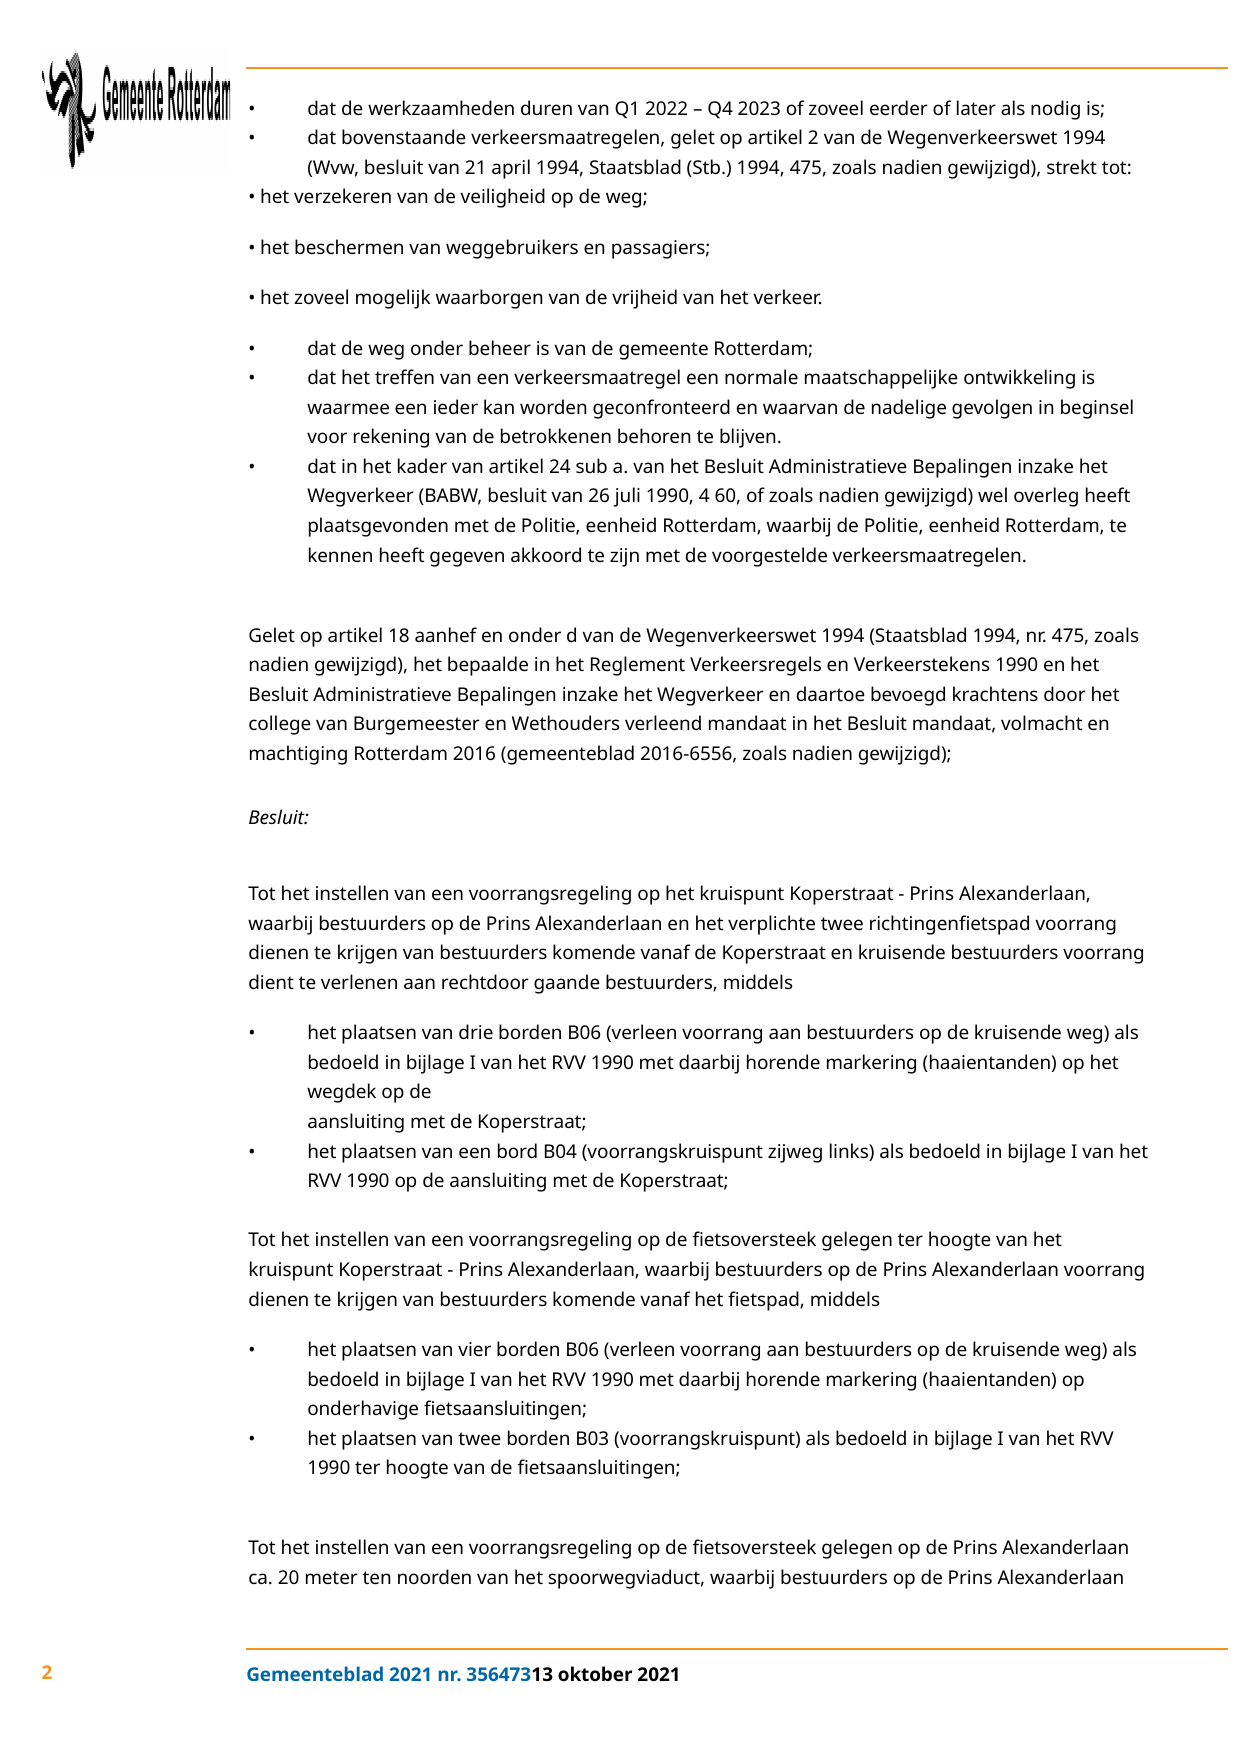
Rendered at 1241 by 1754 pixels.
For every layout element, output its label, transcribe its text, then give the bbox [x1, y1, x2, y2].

list dat in het kader van artikel 24 sub a. van het Besluit Administratieve Bepalingen inzake het Wegverkeer (BABW, besluit van 26 juli 1990, 4 60, of zoals nadien gewijzigd) wel overleg heeft plaatsgevonden met de Politie, eenheid Rotterdam, waarbij de Politie, eenheid Rotterdam, te kennen heeft gegeven akkoord te zijn met de voorgestelde verkeersmaatregelen. [248, 453, 1152, 568]
list bedoeld in bijlage I van het RVV 1990 met daarbij horende markering (haaientanden) op onderhavige fietsaansluitingen; [248, 1366, 1152, 1421]
text Besluit: [248, 804, 1152, 830]
text Tot het instellen van een voorrangsregeling op de fietsoversteek gelegen op de Prins Alexanderlaan ca. 20 meter ten noorden van het spoorwegviaduct, waarbij bestuurders op de Prins Alexanderlaan [248, 1534, 1152, 1590]
list het plaatsen van een bord B04 (voorrangskruispunt zijweg links) als bedoeld in bijlage I van het RVV 1990 op de aansluiting met de Koperstraat; [248, 1138, 1152, 1193]
list het plaatsen van twee borden B03 (voorrangskruispunt) als bedoeld in bijlage I van het RVV 1990 ter hoogte van de fietsaansluitingen; [248, 1425, 1152, 1480]
list het plaatsen van drie borden B06 (verleen voorrang aan bestuurders op de kruisende weg) als [248, 1019, 1152, 1045]
list bedoeld in bijlage I van het RVV 1990 met daarbij horende markering (haaientanden) op het wegdek op de [248, 1049, 1152, 1104]
text Tot het instellen van een voorrangsregeling op het kruispunt Koperstraat - Prins Alexanderlaan, waarbij bestuurders op de Prins Alexanderlaan en het verplichte twee richtingenfietspad voorrang dienen te krijgen van bestuurders komende vanaf de Koperstraat en kruisende bestuurders voorrang dient te verlenen aan rechtdoor gaande bestuurders, middels [248, 880, 1152, 995]
text • het verzekeren van de veiligheid op de weg; [248, 183, 1152, 209]
list aansluiting met de Koperstraat; [248, 1108, 1152, 1134]
text Gelet op artikel 18 aanhef en onder d van de Wegenverkeerswet 1994 (Staatsblad 1994, nr. 475, zoals nadien gewijzigd), het bepaalde in het Reglement Verkeersregels en Verkeerstekens 1990 en het Besluit Administratieve Bepalingen inzake het Wegverkeer en daartoe bevoegd krachtens door het college van Burgemeester en Wethouders verleend mandaat in het Besluit mandaat, volmacht en machtiging Rotterdam 2016 (gemeenteblad 2016-6556, zoals nadien gewijzigd); [248, 622, 1152, 766]
list dat het treffen van een verkeersmaatregel een normale maatschappelijke ontwikkeling is waarmee een ieder kan worden geconfronteerd en waarvan de nadelige gevolgen in beginsel voor rekening van de betrokkenen behoren te blijven. [248, 364, 1152, 449]
list dat bovenstaande verkeersmaatregelen, gelet op artikel 2 van de Wegenverkeerswet 1994 (Wvw, besluit van 21 april 1994, Staatsblad (Stb.) 1994, 475, zoals nadien gewijzigd), strekt tot: [248, 124, 1152, 180]
text • het beschermen van weggebruikers en passagiers; [248, 234, 1152, 260]
text Tot het instellen van een voorrangsregeling op de fietsoversteek gelegen ter hoogte van het kruispunt Koperstraat - Prins Alexanderlaan, waarbij bestuurders op de Prins Alexanderlaan voorrang dienen te krijgen van bestuurders komende vanaf het fietspad, middels [248, 1227, 1152, 1311]
list dat de werkzaamheden duren van Q1 2022 – Q4 2023 of zoveel eerder of later als nodig is; [248, 95, 1152, 121]
list dat de weg onder beheer is van de gemeente Rotterdam; [248, 335, 1152, 361]
picture [41, 47, 231, 172]
text • het zoveel mogelijk waarborgen van de vrijheid van het verkeer. [248, 284, 1152, 310]
list het plaatsen van vier borden B06 (verleen voorrang aan bestuurders op de kruisende weg) als [248, 1336, 1152, 1362]
